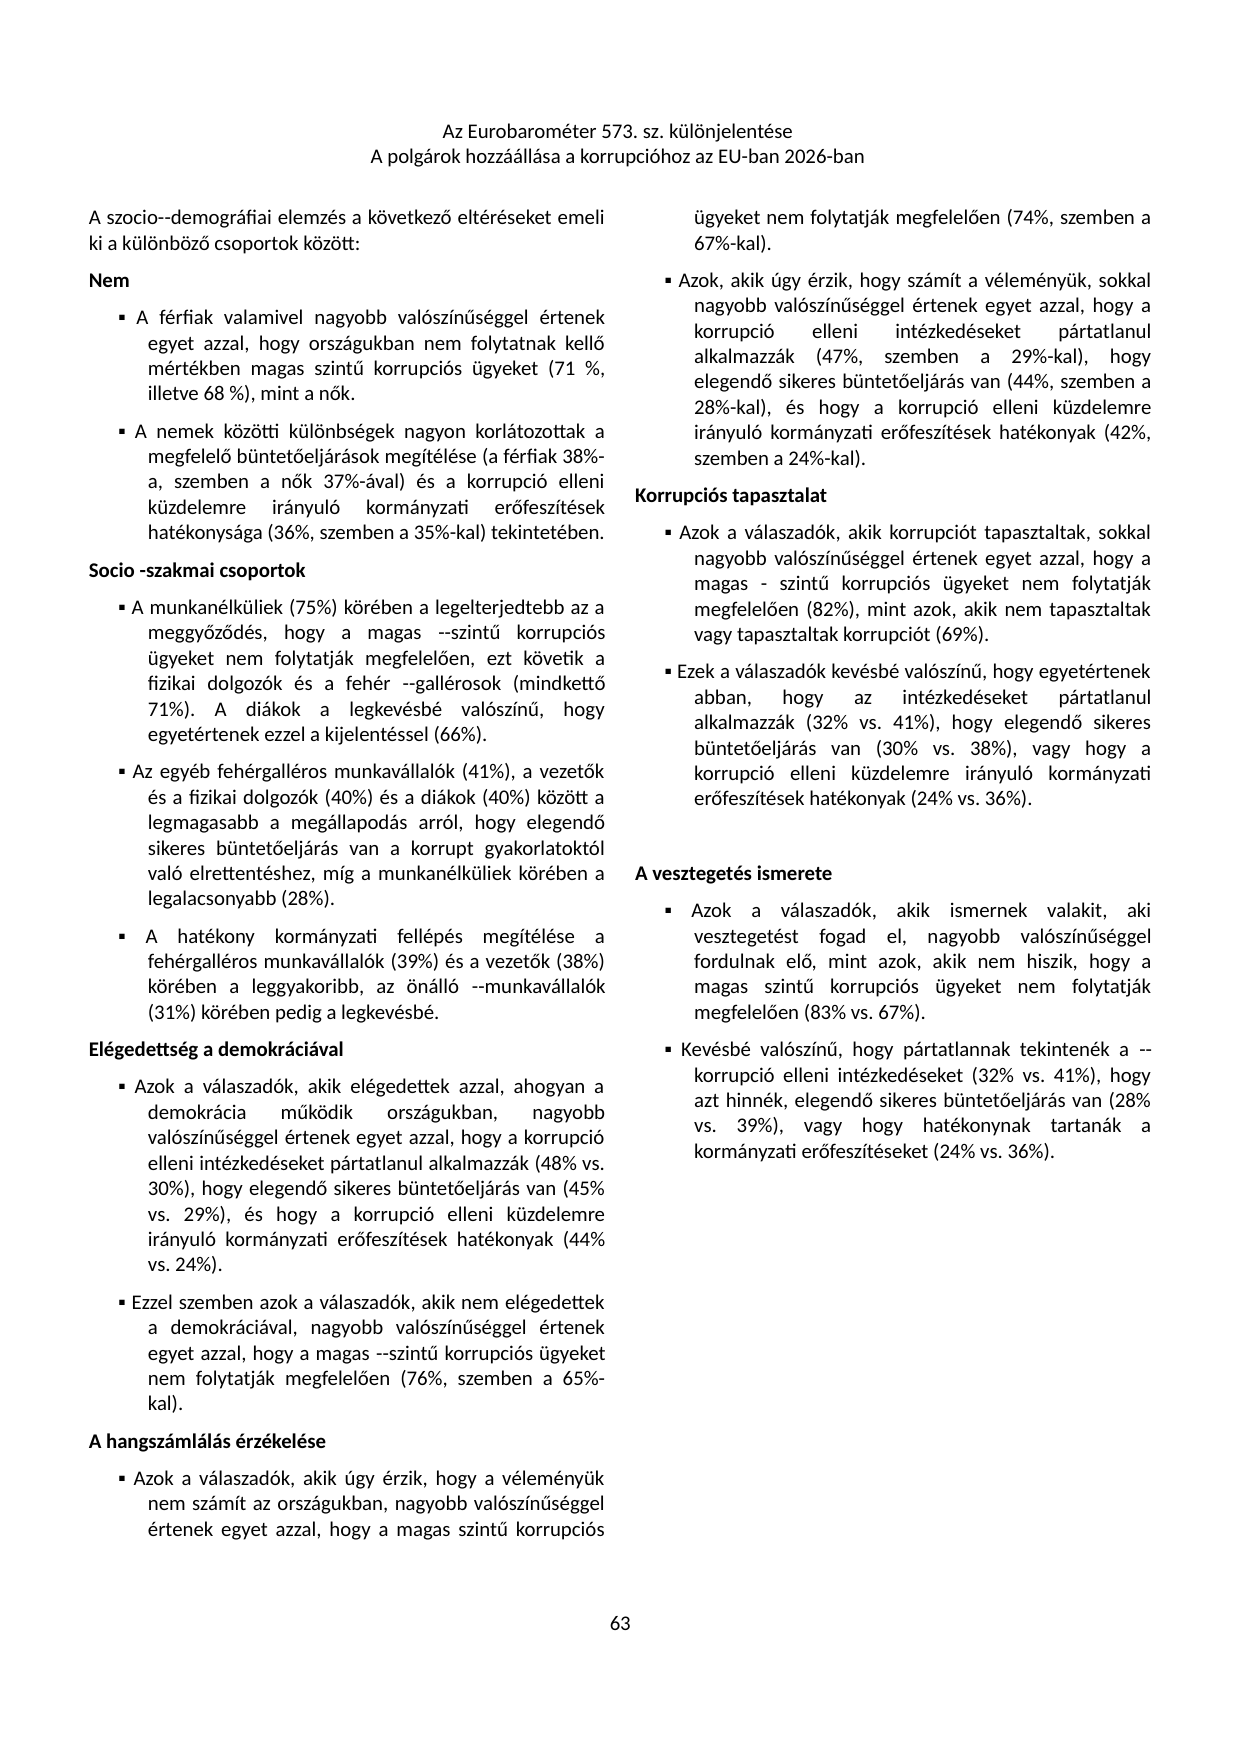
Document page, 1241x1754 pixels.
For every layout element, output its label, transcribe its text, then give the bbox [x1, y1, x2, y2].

text ▪ A hatékony kormányzati fellépés megítélése a fehérgalléros munkavállalók (39%) és a vezetők (38%) körében a leggyakoribb, az önálló ‑-munkavállalók (31%) körében pedig a legkevésbé. [118, 923, 605, 1024]
text Elégedettség a demokráciával [88, 1036, 605, 1062]
text A hangszámlálás érzékelése [88, 1428, 605, 1453]
text ▪ Azok a válaszadók, akik úgy érzik, hogy a véleményük nem számít az országukban, nagyobb valószínűséggel értenek egyet azzal, hogy a magas szintű korrupciós [118, 1465, 605, 1541]
text ▪ Ezek a válaszadók kevésbé valószínű, hogy egyetértenek abban, hogy az intézkedéseket pártatlanul alkalmazzák (32% vs. 41%), hogy elegendő sikeres büntetőeljárás van (30% vs. 38%), vagy hogy a korrupció elleni küzdelemre irányuló kormányzati erőfeszítések hatékonyak (24% vs. 36%). [664, 658, 1152, 811]
text ▪ A munkanélküliek (75%) körében a legelterjedtebb az a meggyőződés, hogy a magas ‑-szintű korrupciós ügyeket nem folytatják megfelelően, ezt követik a fizikai dolgozók és a fehér ‑-gallérosok (mindkettő 71%). A diákok a legkevésbé valószínű, hogy egyetértenek ezzel a kijelentéssel (66%). [118, 594, 605, 747]
text ▪ A férfiak valamivel nagyobb valószínűséggel értenek egyet azzal, hogy országukban nem folytatnak kellő mértékben magas szintű korrupciós ügyeket (71 %, illetve 68 %), mint a nők. [118, 304, 605, 406]
text ügyeket nem folytatják megfelelően (74%, szemben a 67%-kal). [664, 204, 1152, 255]
text A vesztegetés ismerete [635, 860, 1152, 886]
text ▪ Kevésbé valószínű, hogy pártatlannak tekintenék a ‑-korrupció elleni intézkedéseket (32% vs. 41%), hogy azt hinnék, elegendő sikeres büntetőeljárás van (28% vs. 39%), vagy hogy hatékonynak tartanák a kormányzati erőfeszítéseket (24% vs. 36%). [664, 1036, 1152, 1163]
text ▪ Azok a válaszadók, akik elégedettek azzal, ahogyan a demokrácia működik országukban, nagyobb valószínűséggel értenek egyet azzal, hogy a korrupció elleni intézkedéseket pártatlanul alkalmazzák (48% vs. 30%), hogy elegendő sikeres büntetőeljárás van (45% vs. 29%), és hogy a korrupció elleni küzdelemre irányuló kormányzati erőfeszítések hatékonyak (44% vs. 24%). [118, 1074, 605, 1277]
text Korrupciós tapasztalat [635, 482, 1152, 508]
text ▪ Azok, akik úgy érzik, hogy számít a véleményük, sokkal nagyobb valószínűséggel értenek egyet azzal, hogy a korrupció elleni intézkedéseket pártatlanul alkalmazzák (47%, szemben a 29%-kal), hogy elegendő sikeres büntetőeljárás van (44%, szemben a 28%-kal), és hogy a korrupció elleni küzdelemre irányuló kormányzati erőfeszítések hatékonyak (42%, szemben a 24%-kal). [664, 267, 1152, 470]
text A szocio-‑demográfiai elemzés a következő eltéréseket emeli ki a különböző csoportok között: [88, 204, 605, 255]
text ▪ Azok a válaszadók, akik korrupciót tapasztaltak, sokkal nagyobb valószínűséggel értenek egyet azzal, hogy a magas ‑ szintű korrupciós ügyeket nem folytatják megfelelően (82%), mint azok, akik nem tapasztaltak vagy tapasztaltak korrupciót (69%). [664, 519, 1152, 647]
text ▪ A nemek közötti különbségek nagyon korlátozottak a megfelelő büntetőeljárások megítélése (a férfiak 38%-a, szemben a nők 37%-ával) és a korrupció elleni küzdelemre irányuló kormányzati erőfeszítések hatékonysága (36%, szemben a 35%-kal) tekintetében. [118, 418, 605, 545]
text Nem [88, 267, 605, 292]
text ▪ Az egyéb fehérgalléros munkavállalók (41%), a vezetők és a fizikai dolgozók (40%) és a diákok (40%) között a legmagasabb a megállapodás arról, hogy elegendő sikeres büntetőeljárás van a korrupt gyakorlatoktól való elrettentéshez, míg a munkanélküliek körében a legalacsonyabb (28%). [118, 758, 605, 911]
text ▪ Azok a válaszadók, akik ismernek valakit, aki vesztegetést fogad el, nagyobb valószínűséggel fordulnak elő, mint azok, akik nem hiszik, hogy a magas szintű korrupciós ügyeket nem folytatják megfelelően (83% vs. 67%). [664, 897, 1152, 1024]
text Socio ‑szakmai csoportok [88, 557, 605, 582]
text ▪ Ezzel szemben azok a válaszadók, akik nem elégedettek a demokráciával, nagyobb valószínűséggel értenek egyet azzal, hogy a magas ‑-szintű korrupciós ügyeket nem folytatják megfelelően (76%, szemben a 65%-kal). [118, 1289, 605, 1416]
